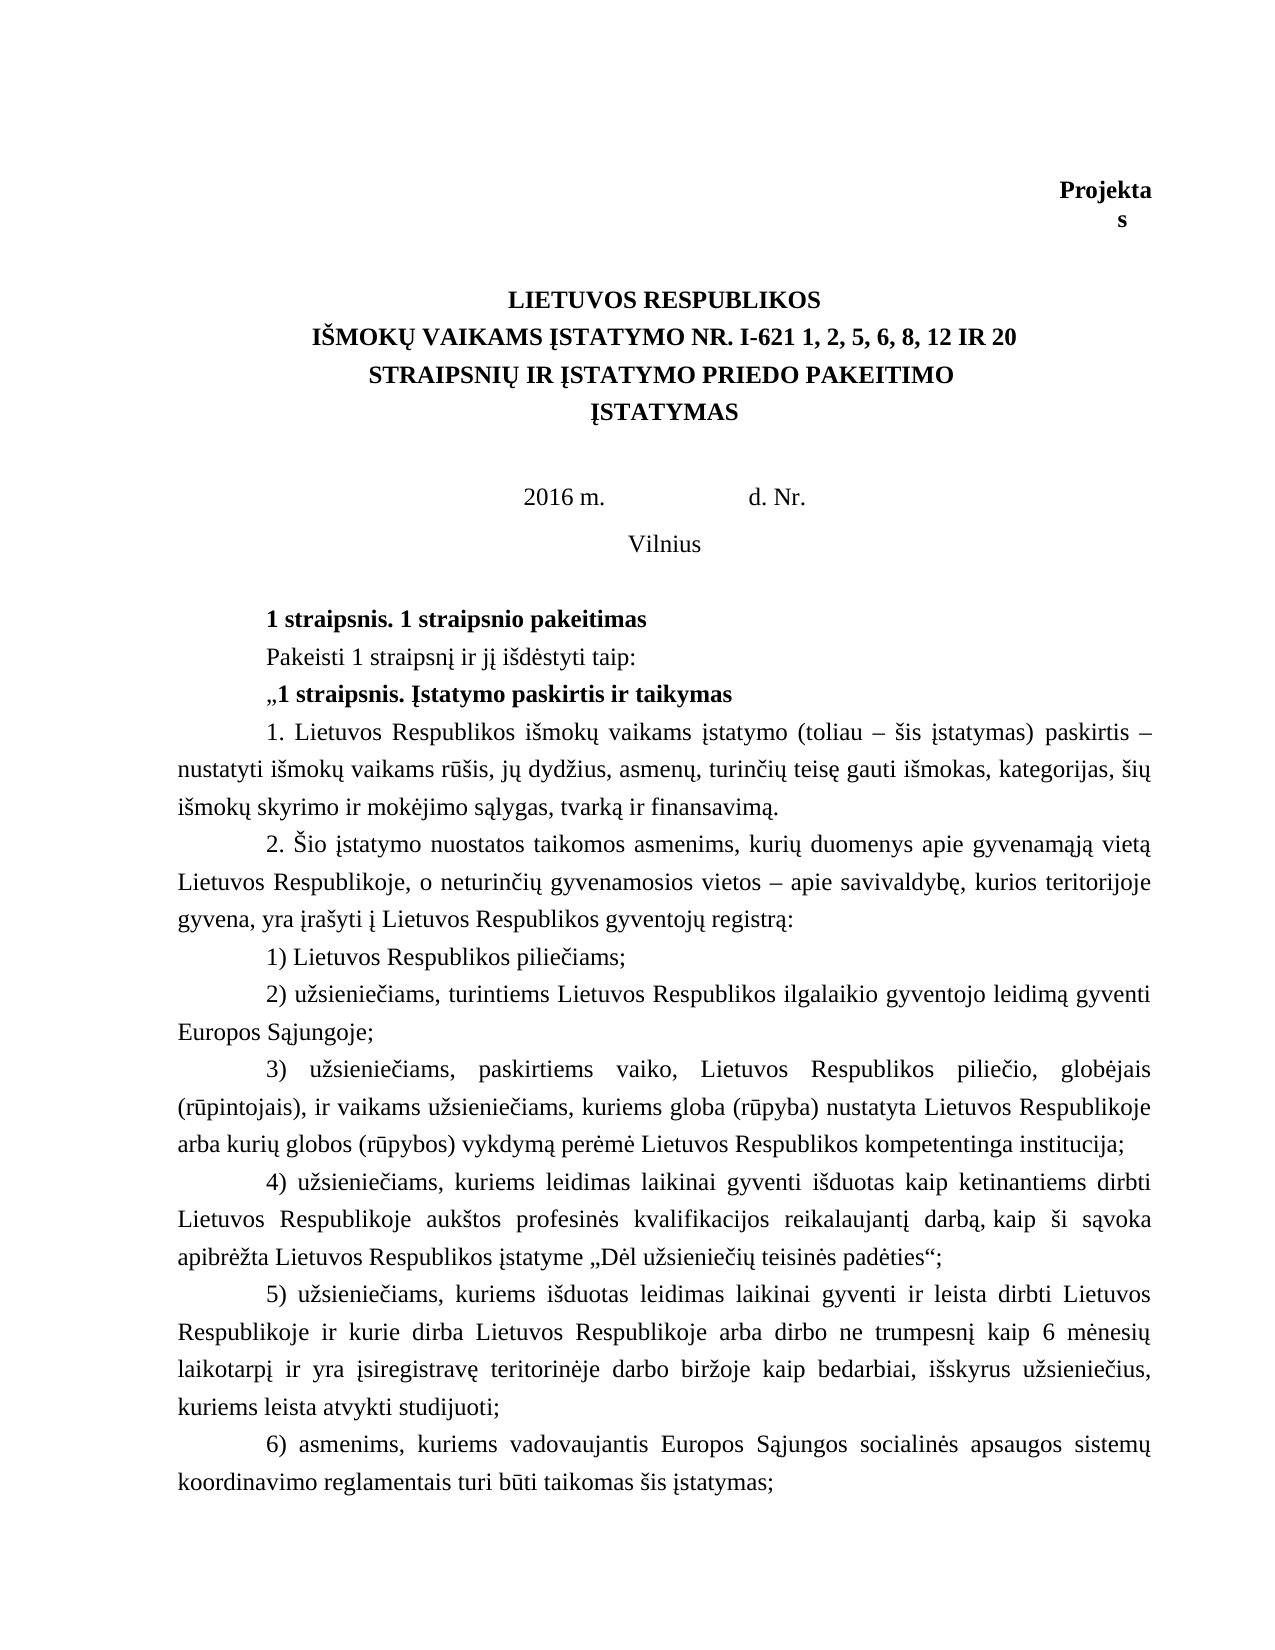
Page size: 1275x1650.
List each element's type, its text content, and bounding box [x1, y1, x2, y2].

text LIETUVOS RESPUBLIKOS [177, 276, 1152, 314]
text Projektas [777, 176, 1152, 233]
text Pakeisti 1 straipsnį ir jį išdėstyti taip: [177, 633, 1152, 670]
text 4) užsieniečiams, kuriems leidimas laikinai gyventi išduotas kaip ketinantiems dirbti Lietuvos Respublikoje aukštos profesinės kvalifikacijos reikalaujantį darbą, kaip ši sąvoka apibrėžta Lietuvos Respublikos įstatyme „Dėl užsieniečių teisinės padėties“; [177, 1158, 1152, 1270]
text 5) užsieniečiams, kuriems išduotas leidimas laikinai gyventi ir leista dirbti Lietuvos Respublikoje ir kurie dirba Lietuvos Respublikoje arba dirbo ne trumpesnį kaip 6 mėnesių laikotarpį ir yra įsiregistravę teritorinėje darbo biržoje kaip bedarbiai, išskyrus užsieniečius, kuriems leista atvykti studijuoti; [177, 1270, 1152, 1420]
text IŠMOKŲ VAIKAMS ĮSTATYMO NR. I-621 1, 2, 5, 6, 8, 12 IR 20 [177, 314, 1152, 351]
text ĮSTATYMAS [177, 389, 1152, 426]
text 1) Lietuvos Respublikos piliečiams; [177, 933, 1152, 970]
text 6) asmenims, kuriems vadovaujantis Europos Sąjungos socialinės apsaugos sistemų koordinavimo reglamentais turi būti taikomas šis įstatymas; [177, 1420, 1152, 1495]
text Vilnius [177, 520, 1152, 558]
text 1 straipsnis. 1 straipsnio pakeitimas [177, 595, 1152, 633]
text 3) užsieniečiams, paskirtiems vaiko, Lietuvos Respublikos piliečio, globėjais (rūpintojais), ir vaikams užsieniečiams, kuriems globa (rūpyba) nustatyta Lietuvos Respublikoje arba kurių globos (rūpybos) vykdymą perėmė Lietuvos Respublikos kompetentinga institucija; [177, 1045, 1152, 1158]
text STRAIPSNIŲ IR ĮSTATYMO PRIEDO PAKEITIMO [177, 351, 1152, 389]
text 2. Šio įstatymo nuostatos taikomos asmenims, kurių duomenys apie gyvenamąją vietą Lietuvos Respublikoje, o neturinčių gyvenamosios vietos – apie savivaldybę, kurios teritorijoje gyvena, yra įrašyti į Lietuvos Respublikos gyventojų registrą: [177, 820, 1152, 933]
text 1. Lietuvos Respublikos išmokų vaikams įstatymo (toliau – šis įstatymas) paskirtis – nustatyti išmokų vaikams rūšis, jų dydžius, asmenų, turinčių teisę gauti išmokas, kategorijas, šių išmokų skyrimo ir mokėjimo sąlygas, tvarką ir finansavimą. [177, 708, 1152, 820]
text 2016 m. d. Nr. [177, 473, 1152, 511]
text „1 straipsnis. Įstatymo paskirtis ir taikymas [177, 670, 1152, 708]
text 2) užsieniečiams, turintiems Lietuvos Respublikos ilgalaikio gyventojo leidimą gyventi Europos Sąjungoje; [177, 970, 1152, 1045]
